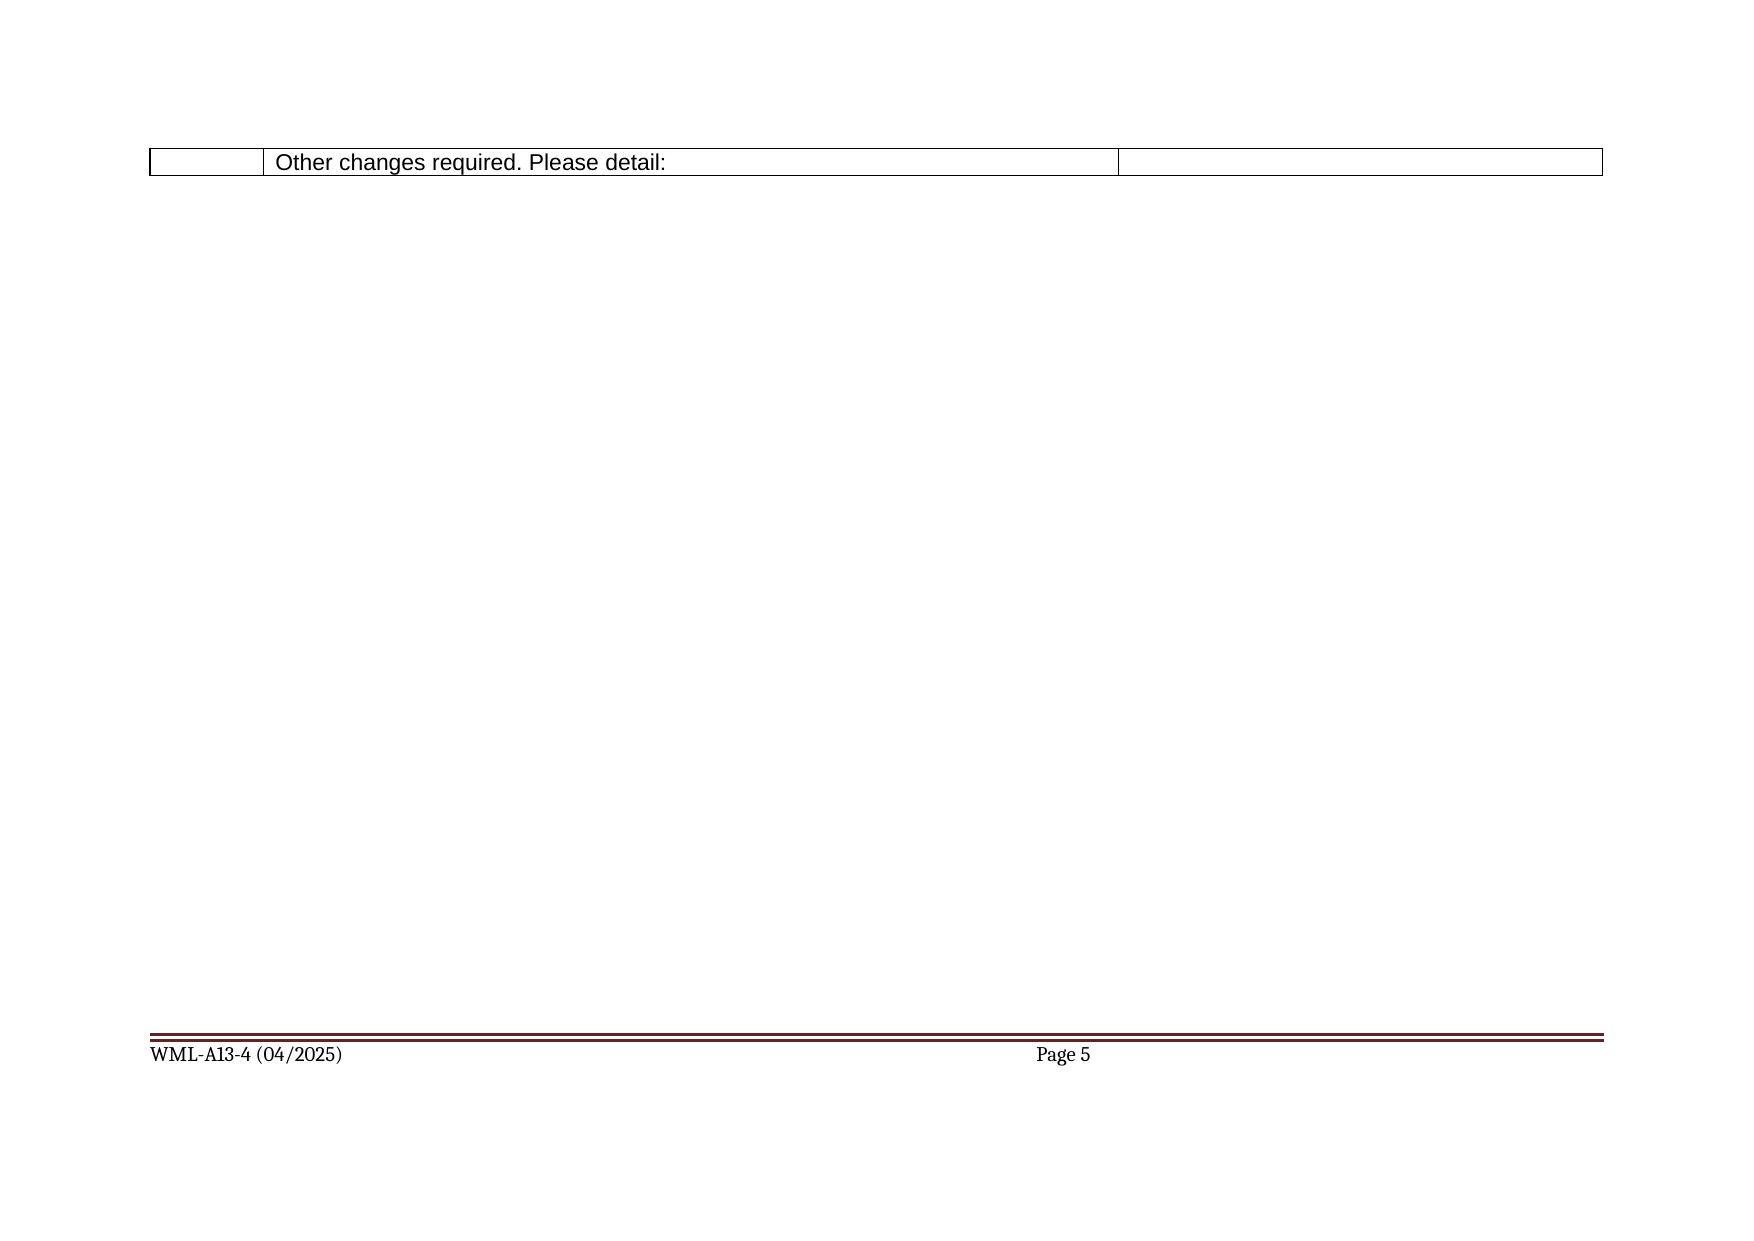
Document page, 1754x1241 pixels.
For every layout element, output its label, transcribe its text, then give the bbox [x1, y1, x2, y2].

table_cell [151, 149, 263, 175]
table_cell [1119, 149, 1602, 175]
table_cell Other changes required. Please detail: [264, 149, 1118, 175]
